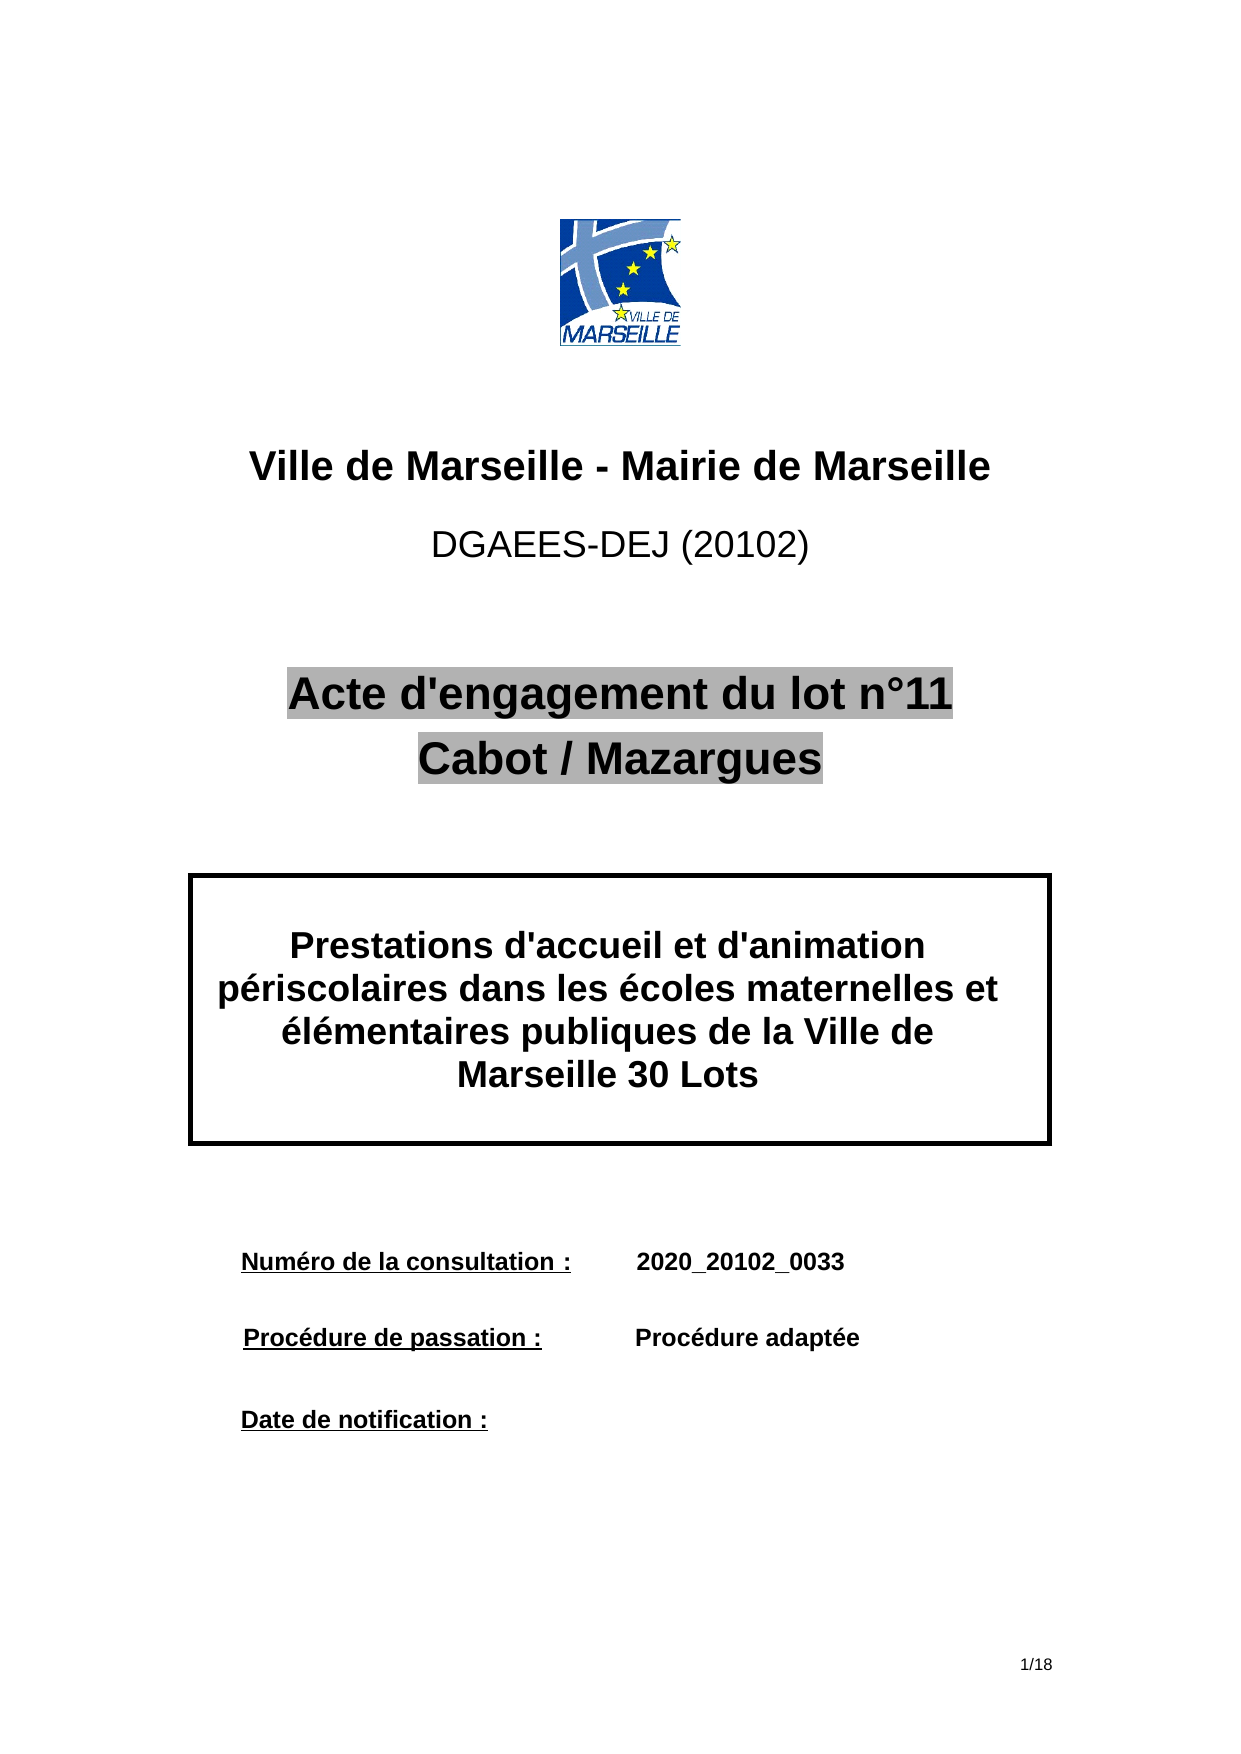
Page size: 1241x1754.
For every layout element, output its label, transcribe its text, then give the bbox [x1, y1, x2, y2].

text Date de notification : [241, 1405, 1052, 1434]
text Numéro de la consultation : 2020_20102_0033 [241, 1247, 1052, 1276]
text Ville de Marseille - Mairie de Marseille [188, 441, 1052, 489]
text DGAEES-DEJ (20102) [188, 523, 1052, 566]
text Cabot / Mazargues [188, 732, 1052, 784]
text Procédure de passation : Procédure adaptée [243, 1323, 1052, 1352]
text Acte d'engagement du lot n°11 [188, 667, 1052, 719]
text Prestations d'accueil et d'animation périscolaires dans les écoles maternelles et élémentaires publiques de la Ville de Marseille 30 Lots [193, 916, 1047, 1096]
